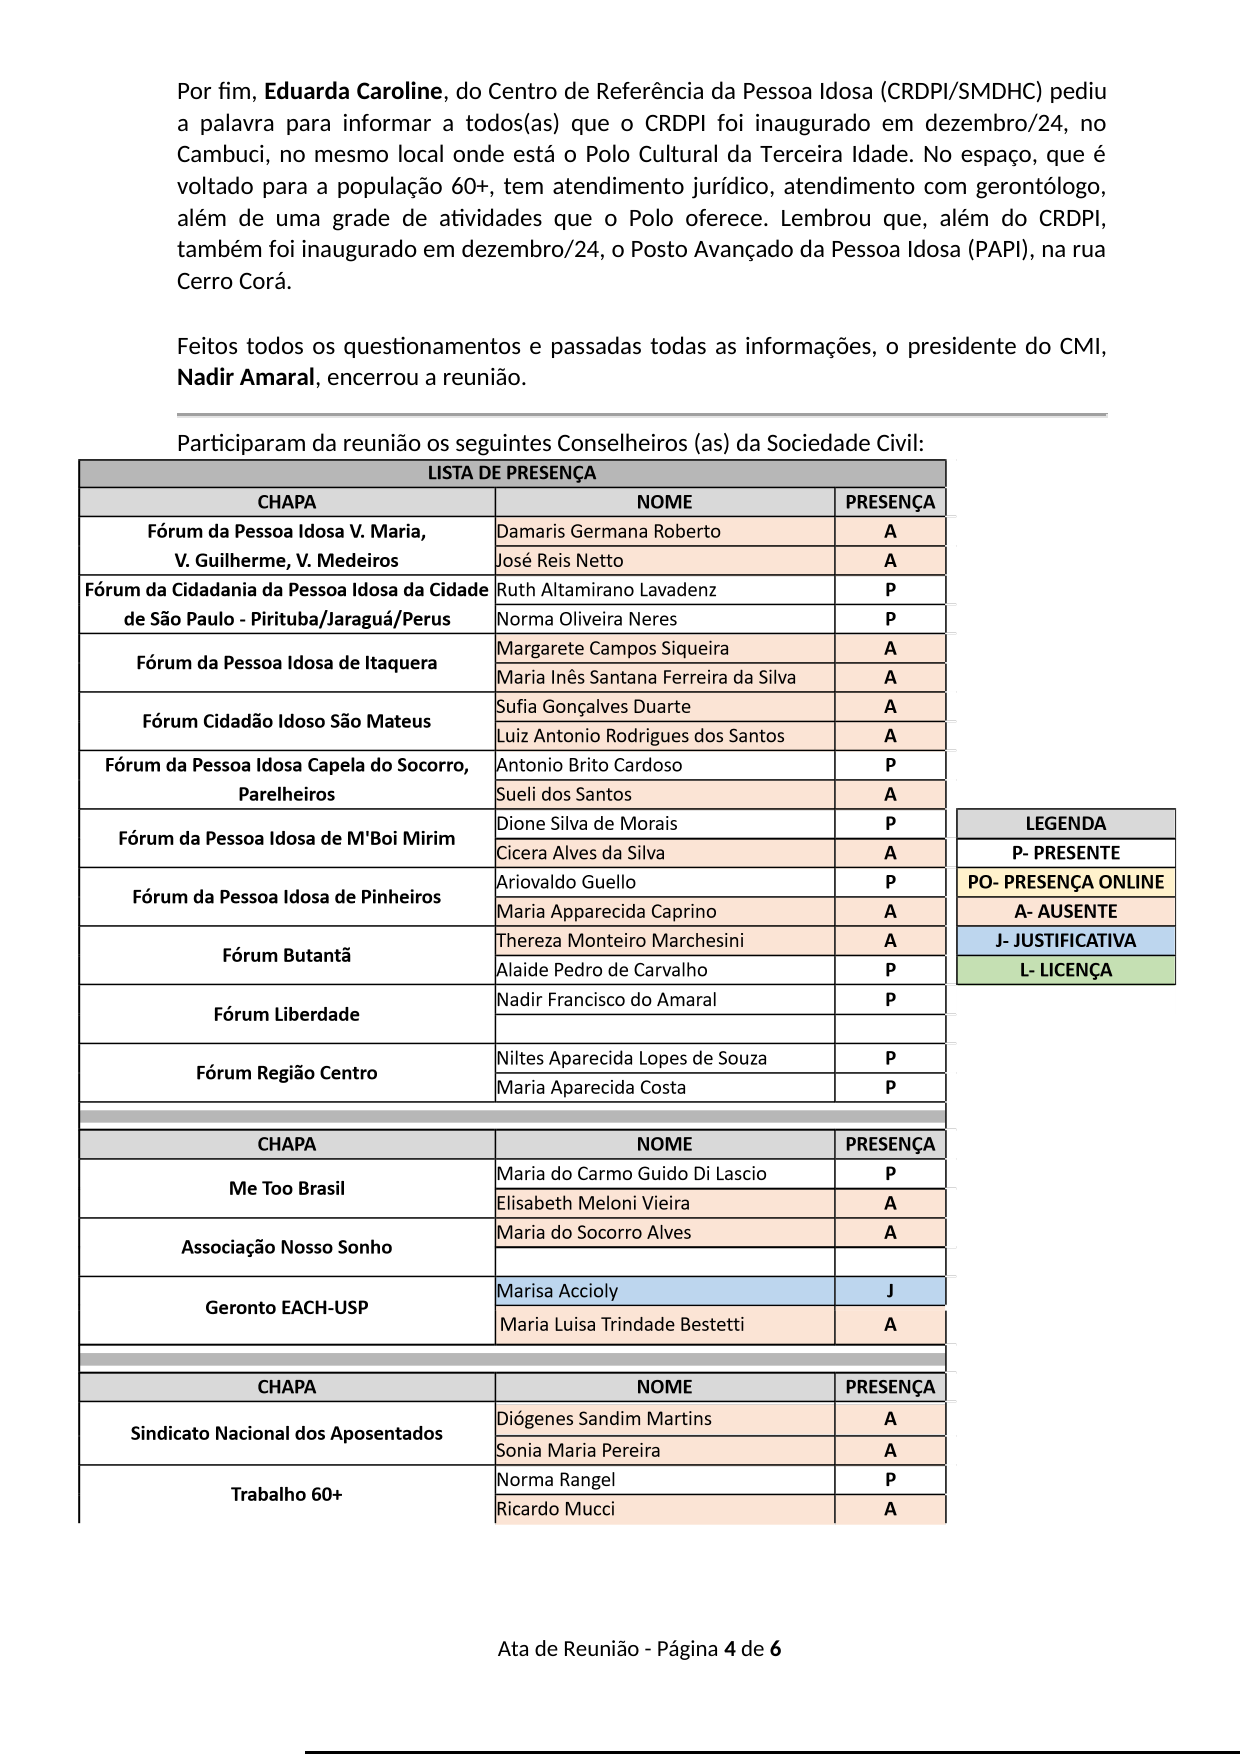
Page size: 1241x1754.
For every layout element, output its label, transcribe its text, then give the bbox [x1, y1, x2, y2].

text Participaram da reunião os seguintes Conselheiros (as) da Sociedade Civil: [177, 427, 1108, 457]
text Por fim, Eduarda Caroline, do Centro de Referência da Pessoa Idosa (CRDPI/SMDHC) pediu a palavra para informar a todos(as) que o CRDPI foi inaugurado em dezembro/24, no Cambuci, no mesmo local onde está o Polo Cultural da Terceira Idade. No espaço, que é voltado para a população 60+, tem atendimento jurídico, atendimento com gerontólogo, além de uma grade de atividades que o Polo oferece. Lembrou que, além do CRDPI, também foi inaugurado em dezembro/24, o Posto Avançado da Pessoa Idosa (PAPI), na rua Cerro Corá. [177, 75, 1108, 296]
text Feitos todos os questionamentos e passadas todas as informações, o presidente do CMI, Nadir Amaral, encerrou a reunião. [177, 330, 1108, 392]
